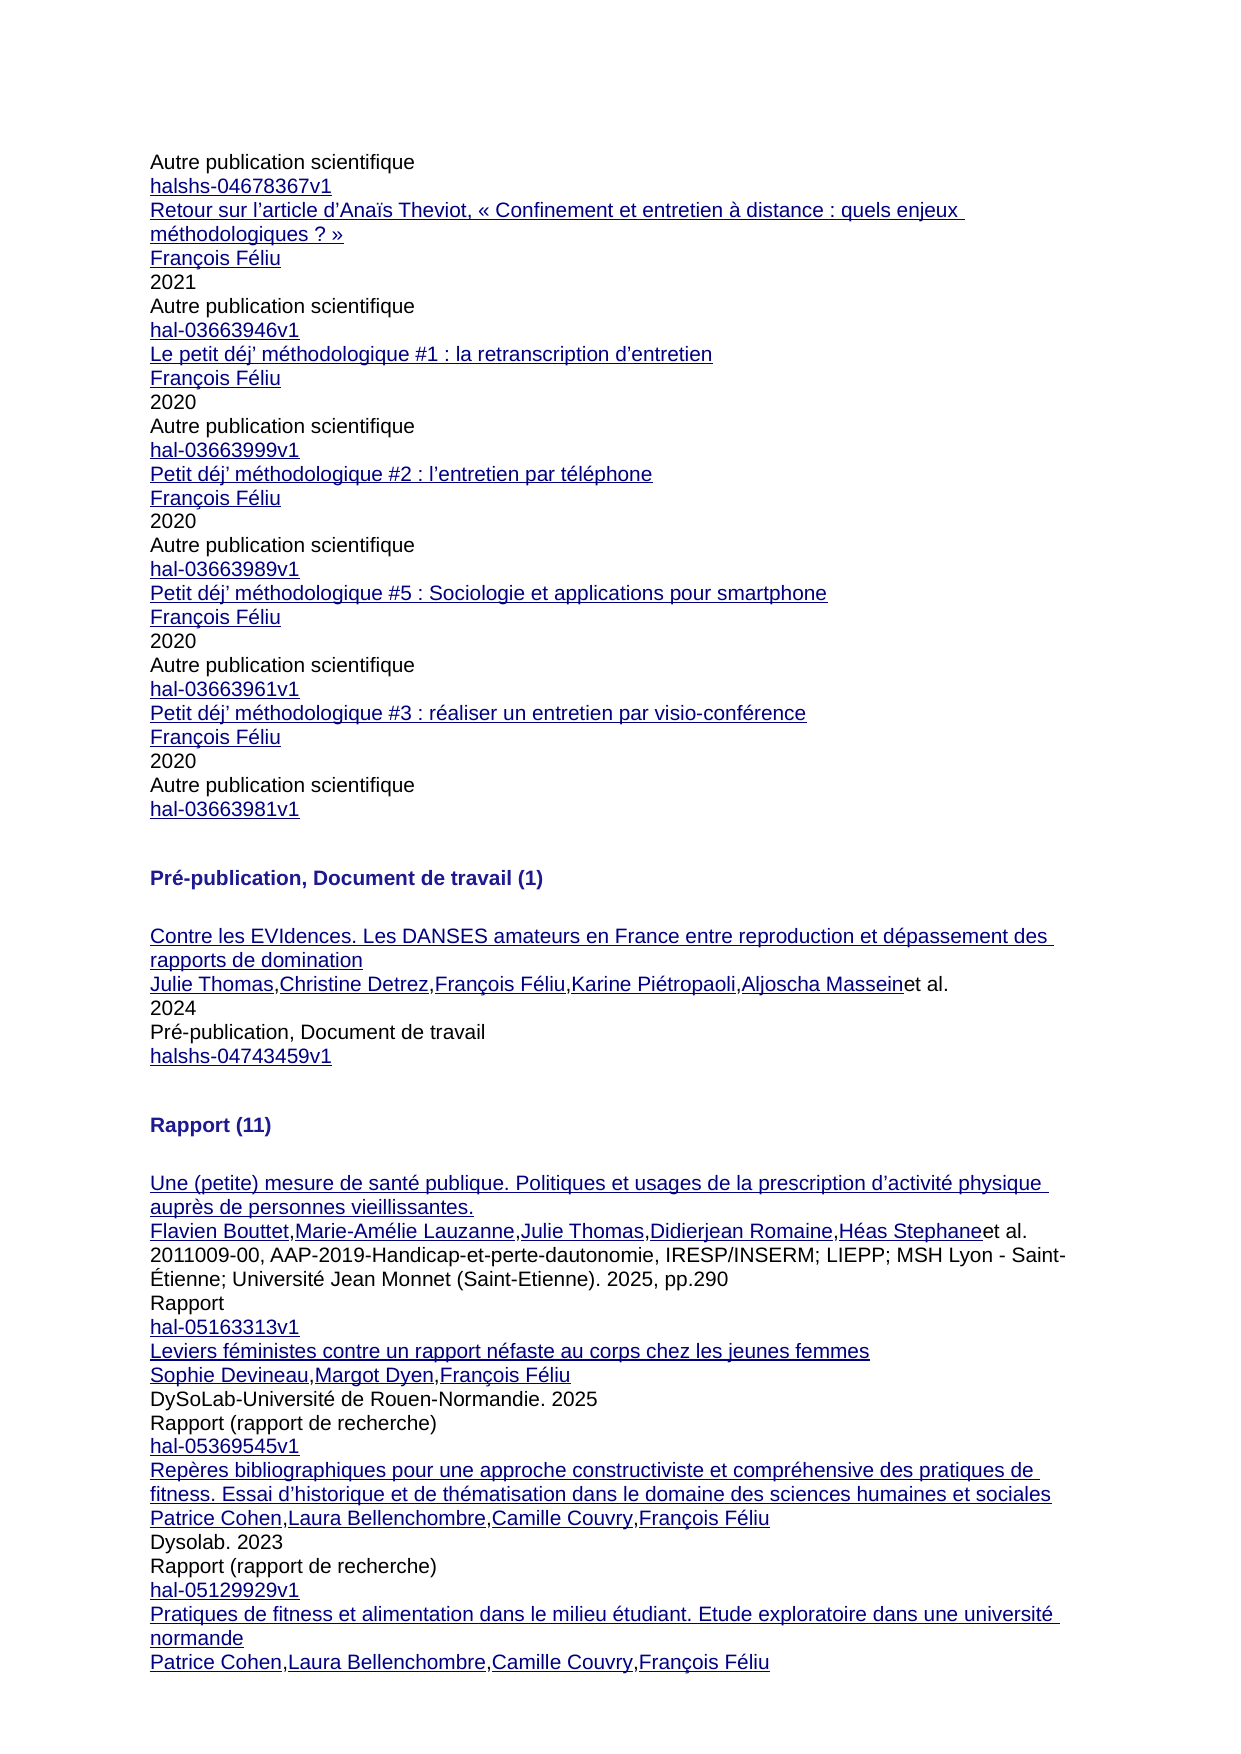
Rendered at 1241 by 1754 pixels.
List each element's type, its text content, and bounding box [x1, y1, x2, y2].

table_header Autre publication scientifique halshs-04678367v1 [150, 150, 1090, 198]
table_cell Leviers féministes contre un rapport néfaste au corps chez les jeunes femmes Sophie Devineau,Margot Dyen,François Féliu DySoLab-Université de Rouen-Normandie. 2025 Rapport (rapport de recherche) hal-05369545v1 [150, 1339, 1090, 1458]
subtitle Rapport (11) [150, 1112, 1090, 1136]
table_cell Retour sur l’article d’Anaïs Theviot, « Confinement et entretien à distance : quels enjeux méthodologiques ? » François Féliu 2021 Autre publication scientifique hal-03663946v1 [150, 198, 1090, 342]
subtitle Pré-publication, Document de travail (1) [150, 866, 1090, 889]
table_cell Pratiques de fitness et alimentation dans le milieu étudiant. Etude exploratoire dans une université normande Patrice Cohen,Laura Bellenchombre,Camille Couvry,François Féliu [150, 1602, 1090, 1674]
table_cell Repères bibliographiques pour une approche constructiviste et compréhensive des pratiques de fitness. Essai d’historique et de thématisation dans le domaine des sciences humaines et sociales Patrice Cohen,Laura Bellenchombre,Camille Couvry,François Féliu Dysolab. 2023 Rapport (rapport de recherche) hal-05129929v1 [150, 1458, 1090, 1602]
table_cell Petit déj’ méthodologique #3 : réaliser un entretien par visio-conférence François Féliu 2020 Autre publication scientifique hal-03663981v1 [150, 701, 1090, 821]
table_cell Petit déj’ méthodologique #5 : Sociologie et applications pour smartphone François Féliu 2020 Autre publication scientifique hal-03663961v1 [150, 581, 1090, 701]
table_header Contre les EVIdences. Les DANSES amateurs en France entre reproduction et dépassement des rapports de domination Julie Thomas,Christine Detrez,François Féliu,Karine Piétropaoli,Aljoscha Masseinet al. 2024 Pré-publication, Document de travail halshs-04743459v1 [150, 924, 1090, 1068]
table_header Une (petite) mesure de santé publique. Politiques et usages de la prescription d’activité physique auprès de personnes vieillissantes. Flavien Bouttet,Marie-Amélie Lauzanne,Julie Thomas,Didierjean Romaine,Héas Stephaneet al. 2011009-00, AAP-2019-Handicap-et-perte-dautonomie, IRESP/INSERM; LIEPP; MSH Lyon - Saint-Étienne; Université Jean Monnet (Saint-Etienne). 2025, pp.290 Rapport hal-05163313v1 [150, 1171, 1090, 1338]
table_cell Petit déj’ méthodologique #2 : l’entretien par téléphone François Féliu 2020 Autre publication scientifique hal-03663989v1 [150, 461, 1090, 581]
table_cell Le petit déj’ méthodologique #1 : la retranscription d’entretien François Féliu 2020 Autre publication scientifique hal-03663999v1 [150, 342, 1090, 461]
